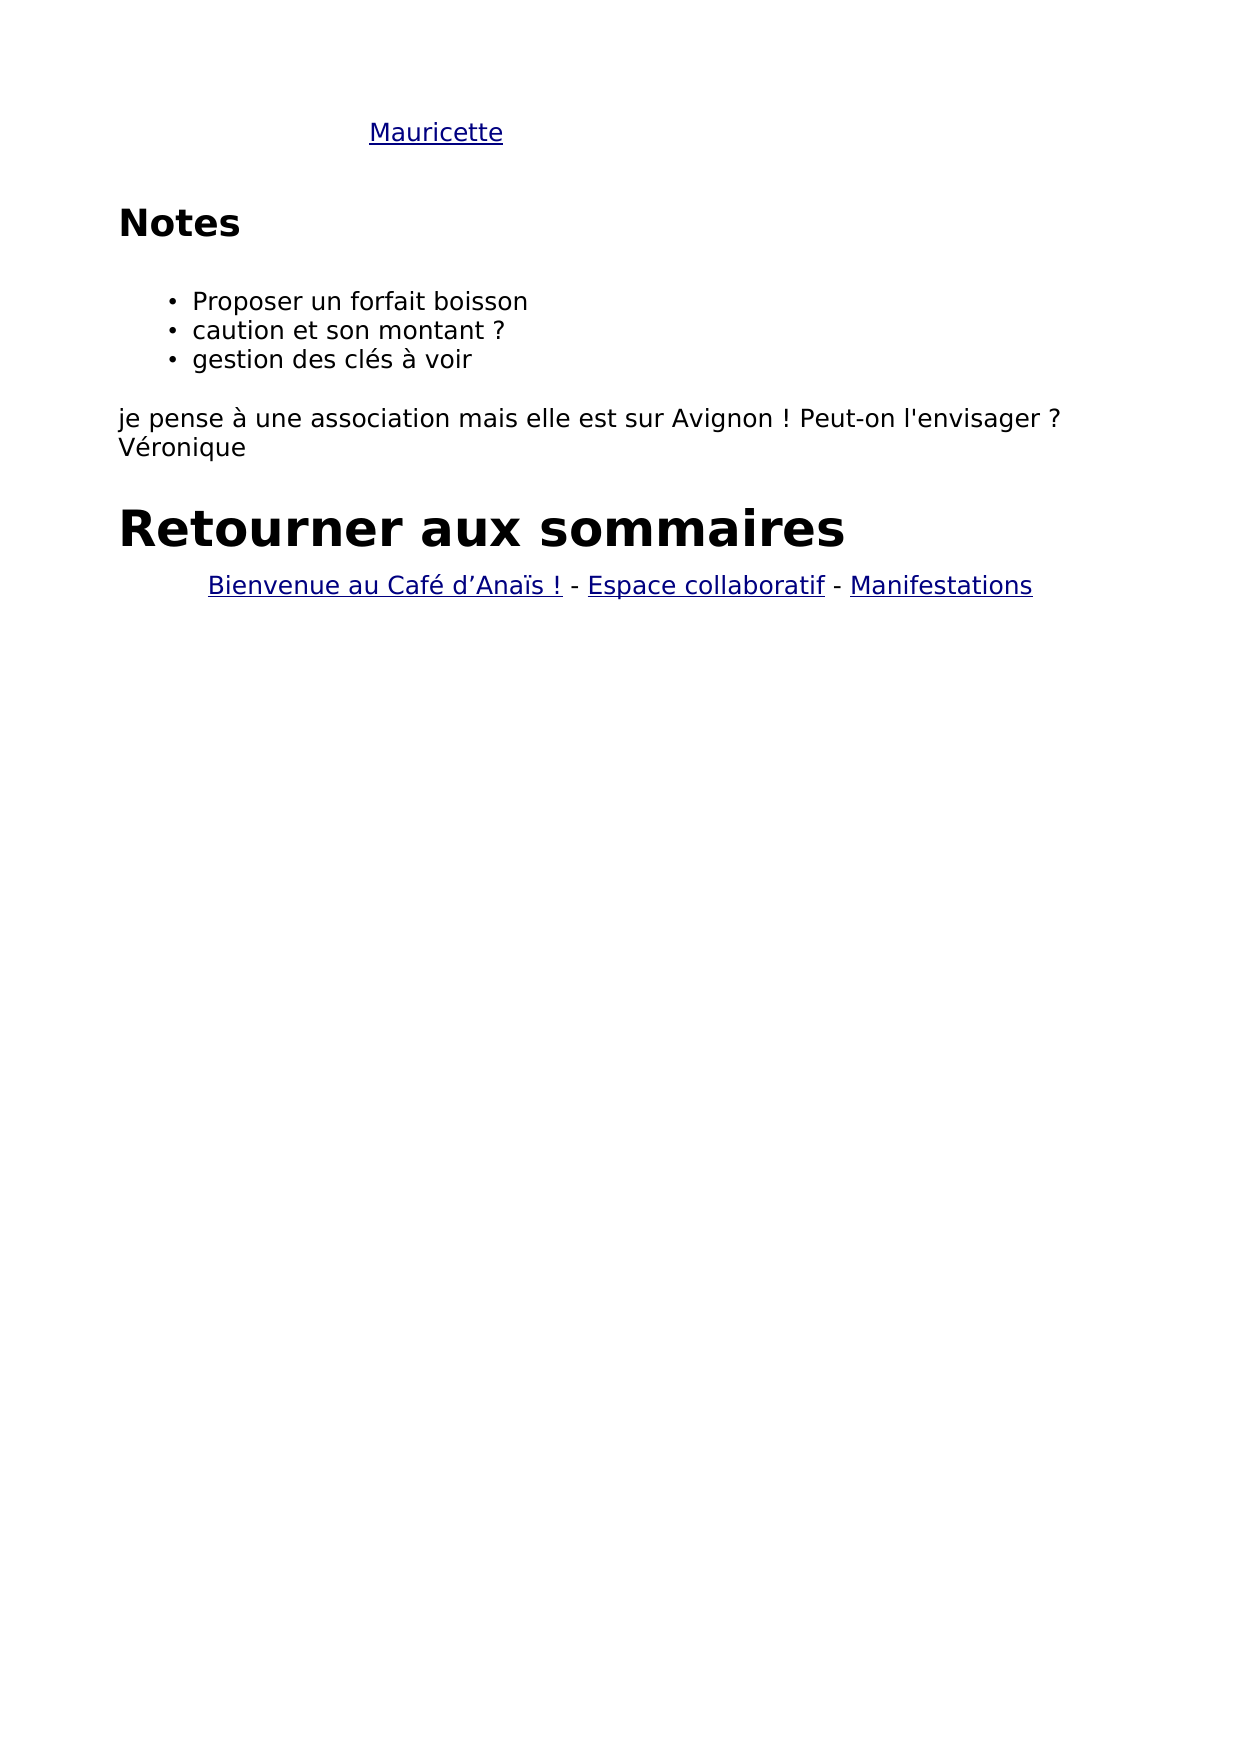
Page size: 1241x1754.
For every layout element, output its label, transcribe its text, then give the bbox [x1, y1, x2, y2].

text je pense à une association mais elle est sur Avignon ! Peut-on l'envisager ? Véronique [118, 404, 1122, 463]
list Mauricette [354, 118, 1122, 147]
text Bienvenue au Café d’Anaïs ! - Espace collaboratif - Manifestations [118, 571, 1122, 600]
subtitle Notes [118, 202, 1122, 245]
list caution et son montant ? [177, 317, 1122, 346]
list gestion des clés à voir [177, 346, 1122, 375]
subtitle Retourner aux sommaires [118, 500, 1122, 558]
list Proposer un forfait boisson [177, 287, 1122, 317]
